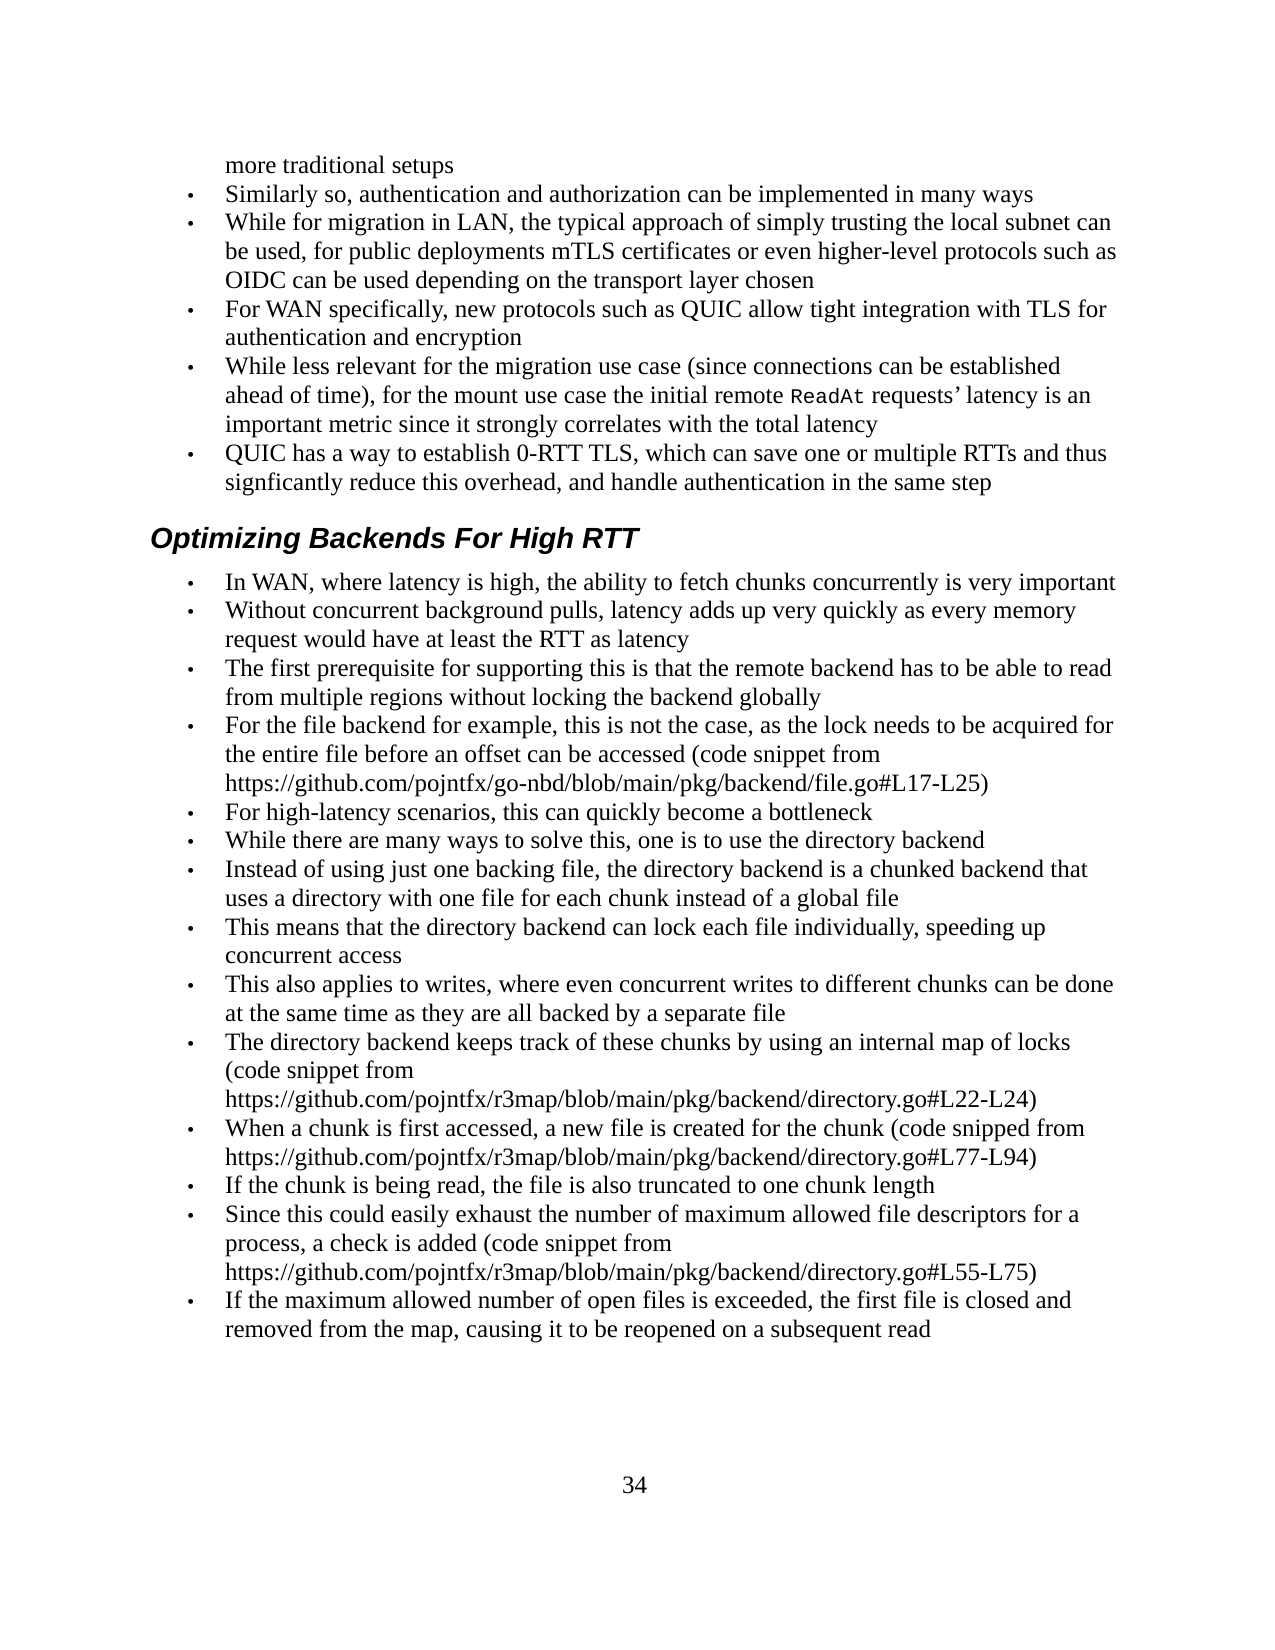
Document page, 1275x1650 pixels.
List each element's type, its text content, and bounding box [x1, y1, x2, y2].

list If the maximum allowed number of open files is exceeded, the first file is closed and removed from the map, causing it to be reopened on a subsequent read [187, 1286, 1125, 1343]
list QUIC has a way to establish 0-RTT TLS, which can save one or multiple RTTs and thus signficantly reduce this overhead, and handle authentication in the same step [187, 438, 1125, 496]
list While there are many ways to solve this, one is to use the directory backend [187, 826, 1125, 854]
list The directory backend keeps track of these chunks by using an internal map of locks (code snippet from https://github.com/pojntfx/r3map/blob/main/pkg/backend/directory.go#L22-L24) [187, 1027, 1125, 1113]
list Since this could easily exhaust the number of maximum allowed file descriptors for a process, a check is added (code snippet from https://github.com/pojntfx/r3map/blob/main/pkg/backend/directory.go#L55-L75) [187, 1199, 1125, 1286]
list Instead of using just one backing file, the directory backend is a chunked backend that uses a directory with one file for each chunk instead of a global file [187, 854, 1125, 912]
list For WAN specifically, new protocols such as QUIC allow tight integration with TLS for authentication and encryption [187, 294, 1125, 351]
list For the file backend for example, this is not the case, as the lock needs to be acquired for the entire file before an offset can be accessed (code snippet from https://github.com/pojntfx/go-nbd/blob/main/pkg/backend/file.go#L17-L25) [187, 711, 1125, 797]
list While less relevant for the migration use case (since connections can be established ahead of time), for the mount use case the initial remote ReadAt requests’ latency is an important metric since it strongly correlates with the total latency [187, 351, 1125, 438]
list The first prerequisite for supporting this is that the remote backend has to be able to read from multiple regions without locking the backend globally [187, 653, 1125, 711]
list In WAN, where latency is high, the ability to fetch chunks concurrently is very important [187, 567, 1125, 596]
list Similarly so, authentication and authorization can be implemented in many ways [187, 179, 1125, 207]
list If the chunk is being read, the file is also truncated to one chunk length [187, 1171, 1125, 1199]
list This means that the directory backend can lock each file individually, speeding up concurrent access [187, 912, 1125, 969]
list For high-latency scenarios, this can quickly become a bottleneck [187, 797, 1125, 826]
list When a chunk is first accessed, a new file is created for the chunk (code snipped from https://github.com/pojntfx/r3map/blob/main/pkg/backend/directory.go#L77-L94) [187, 1113, 1125, 1171]
list Without concurrent background pulls, latency adds up very quickly as every memory request would have at least the RTT as latency [187, 596, 1125, 653]
list While for migration in LAN, the typical approach of simply trusting the local subnet can be used, for public deployments mTLS certificates or even higher-level protocols such as OIDC can be used depending on the transport layer chosen [187, 207, 1125, 294]
list more traditional setups [187, 150, 1125, 179]
list This also applies to writes, where even concurrent writes to different chunks can be done at the same time as they are all backed by a separate file [187, 969, 1125, 1027]
subtitle Optimizing Backends For High RTT [150, 521, 1125, 554]
